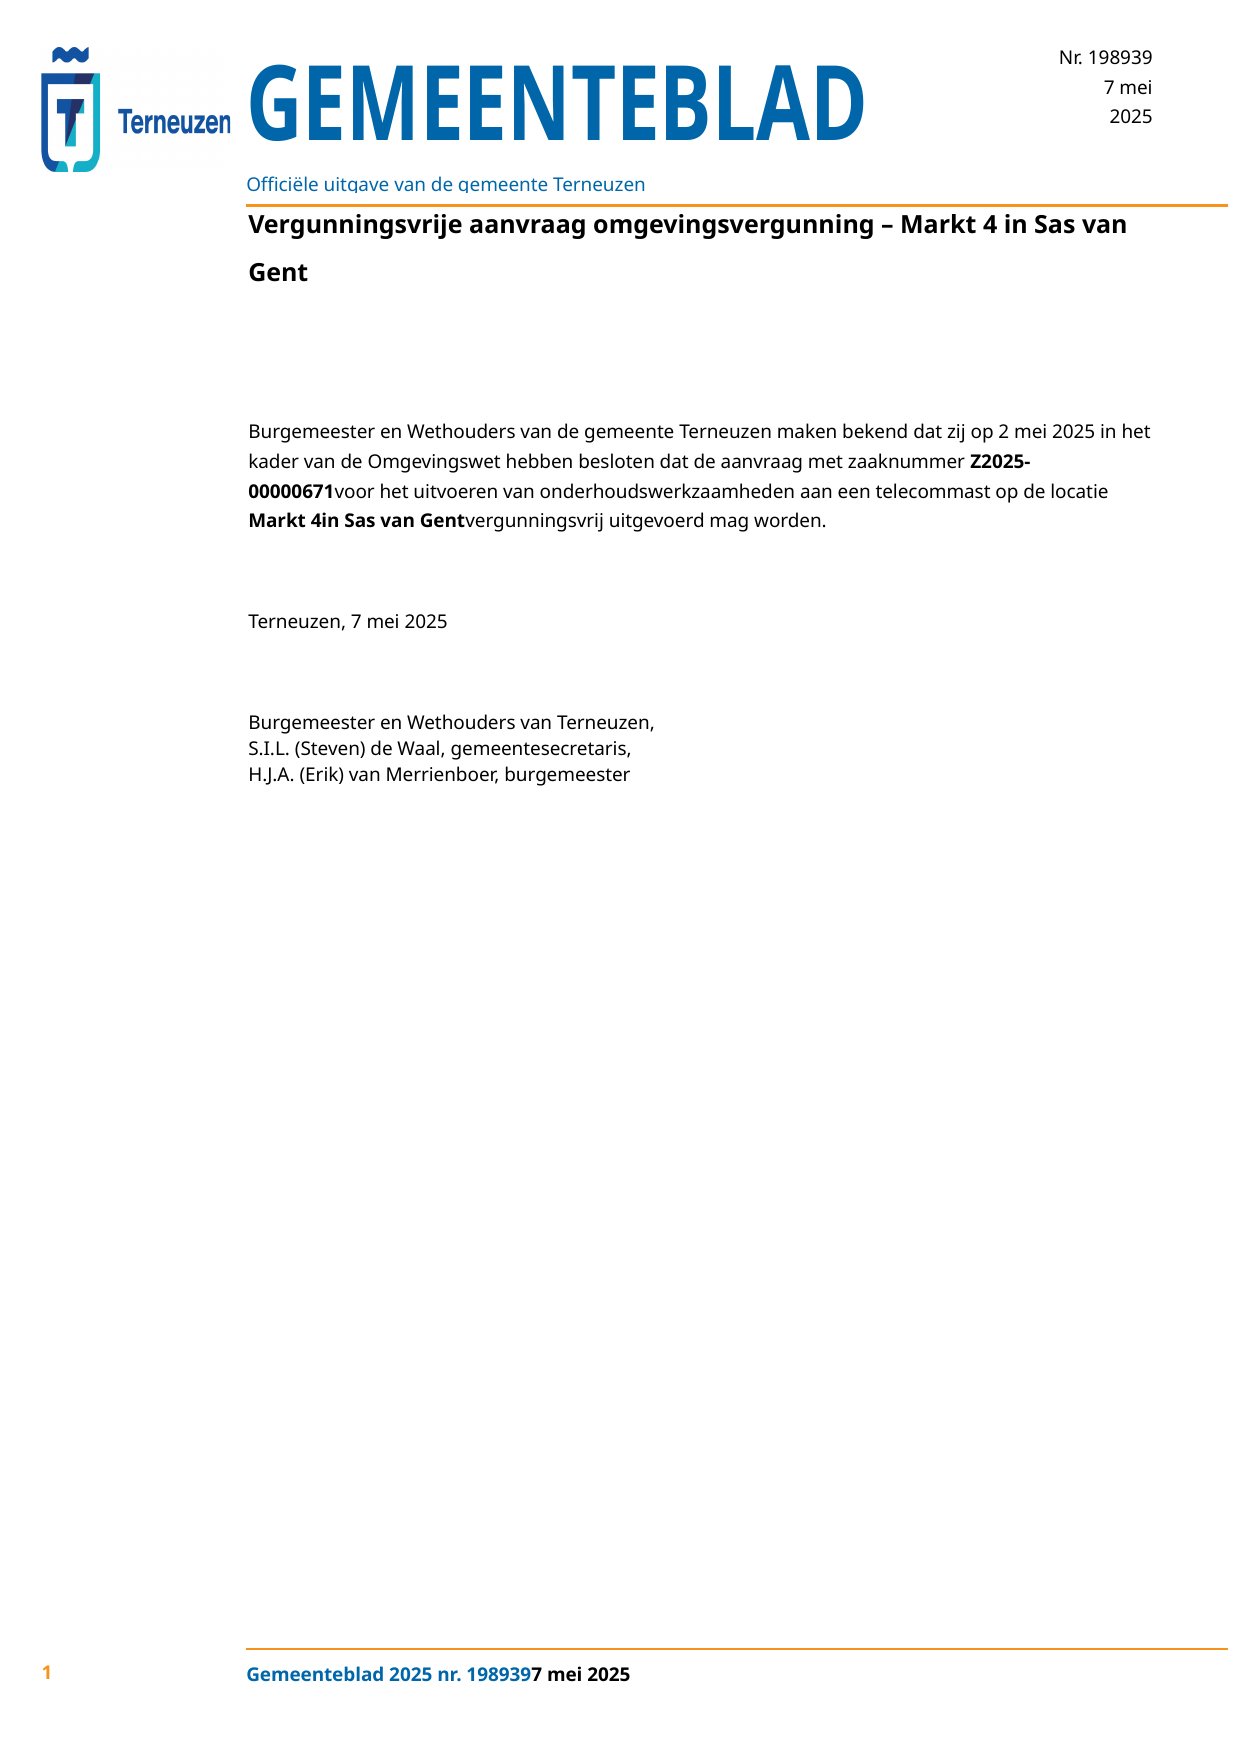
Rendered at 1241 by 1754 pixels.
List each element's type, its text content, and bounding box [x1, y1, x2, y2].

table_cell [700, 735, 1152, 761]
table_cell [700, 786, 1152, 812]
table_header Burgemeester en Wethouders van Terneuzen, [248, 709, 1152, 735]
text Vergunningsvrije aanvraag omgevingsvergunning – Markt 4 in Sas van Gent [248, 207, 1152, 288]
picture [41, 47, 231, 172]
text Burgemeester en Wethouders van de gemeente Terneuzen maken bekend dat zij op 2 mei 2025 in het kader van de Omgevingswet hebben besloten dat de aanvraag met zaaknummer Z2025-00000671voor het uitvoeren van onderhoudswerkzaamheden aan een telecommast op de locatie Markt 4in Sas van Gentvergunningsvrij uitgevoerd mag worden. [248, 419, 1152, 533]
table_cell S.I.L. (Steven) de Waal, gemeentesecretaris, [248, 735, 700, 761]
table_cell [248, 786, 700, 812]
text Terneuzen, 7 mei 2025 [248, 608, 1152, 634]
table_cell H.J.A. (Erik) van Merrienboer, burgemeester [248, 761, 1152, 786]
